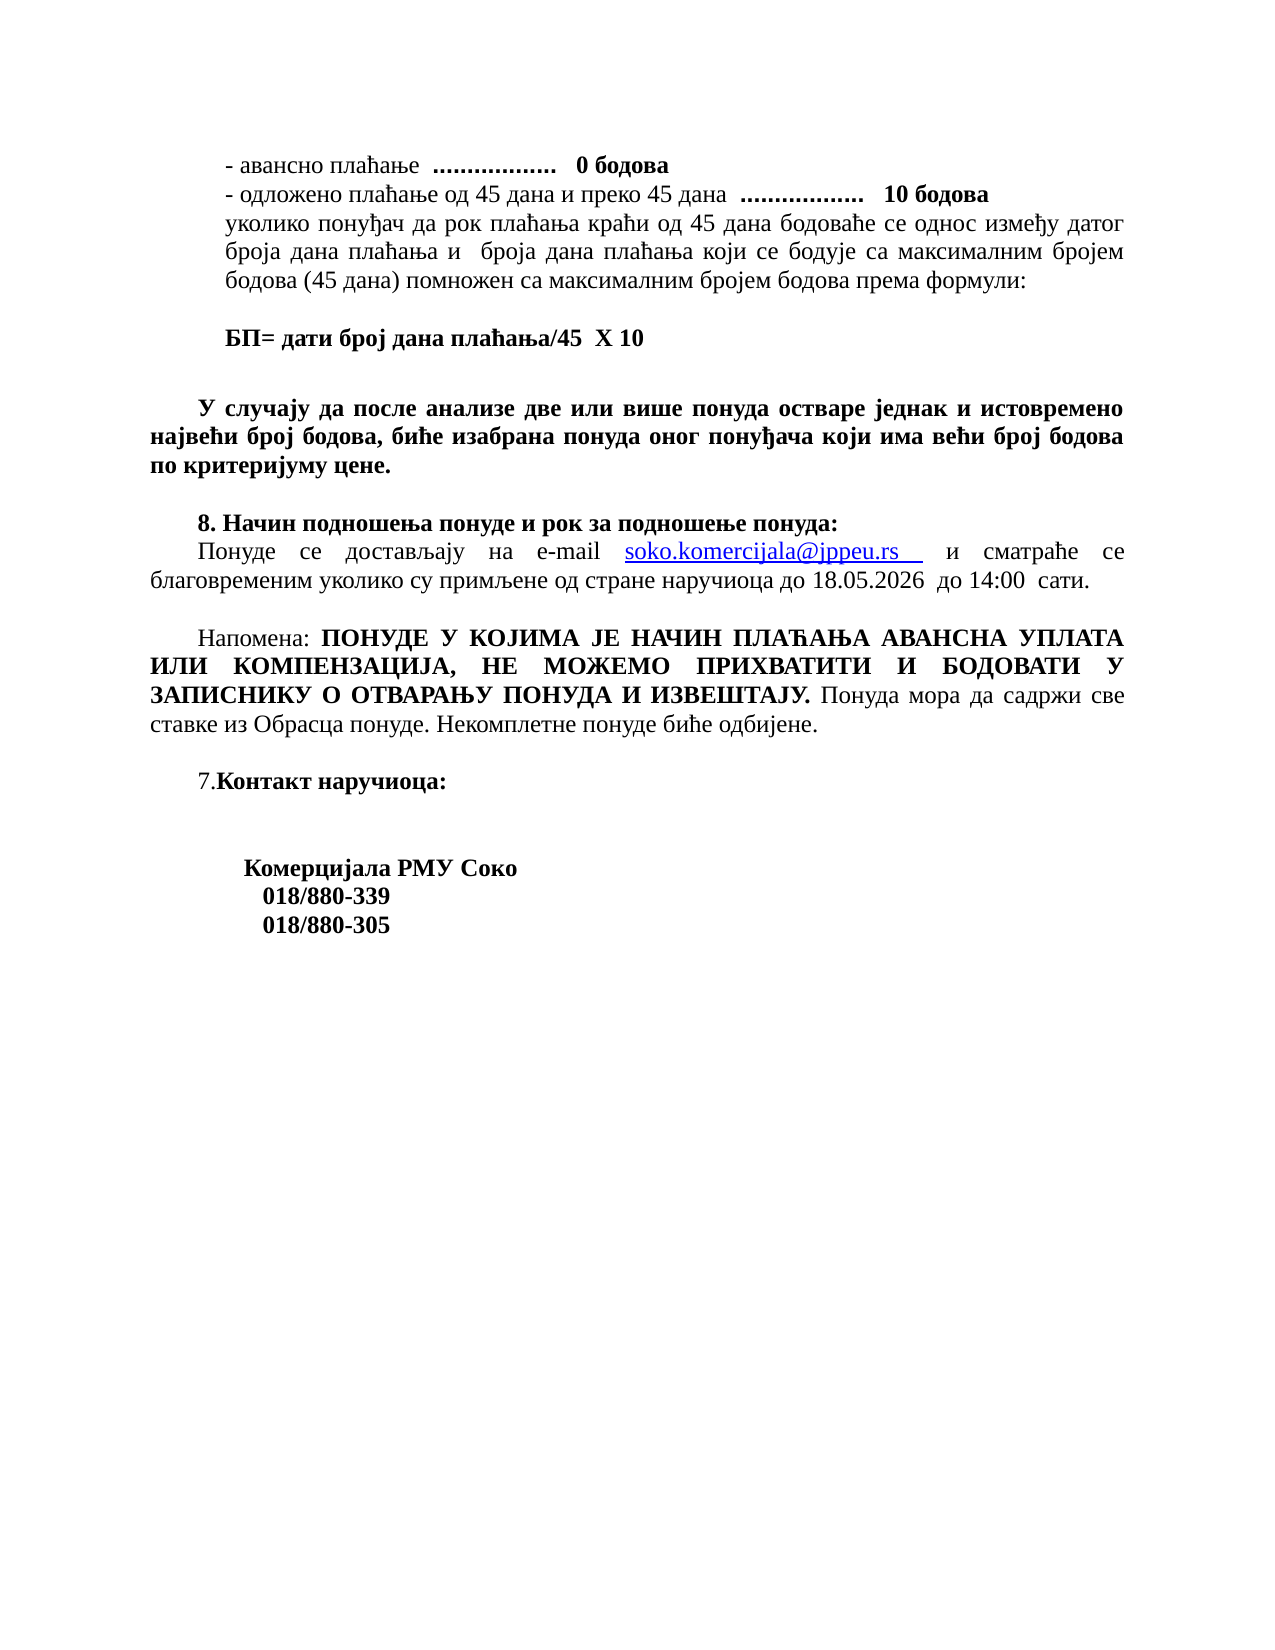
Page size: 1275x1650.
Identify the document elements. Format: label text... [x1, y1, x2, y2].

text У случају да после анализе две или више понуда остваре једнак и истовремено највећи број бодова, биће изабрана понуда оног понуђача који има већи број бодова по критеријуму цене. [150, 393, 1125, 479]
text БП= дати број дана плаћања/45 X 10 [225, 323, 1125, 351]
list Контакт наручиоца: [150, 766, 1125, 795]
text 8. Начин подношења понуде и рок за подношење понуда: [150, 508, 1125, 536]
text - авансно плаћање .................. 0 бодова [225, 150, 1125, 179]
text Понуде се достављају на e-mail soko.komercijala@jppeu.rs и сматраће се благовременим уколико су примљене од стране наручиоца до 18.05.2026 до 14:00 сати. [150, 536, 1125, 594]
text 018/880-305 [225, 910, 1125, 939]
text - одложено плаћање од 45 дана и преко 45 дана .................. 10 бодова [225, 179, 1125, 208]
text Комерцијала РМУ Соко [225, 853, 1125, 881]
text уколико понуђач да рок плаћања краћи од 45 дана бодоваће се однос између датог броја дана плаћања и броја дана плаћања који се бодује са максималним бројем бодова (45 дана) помножен са максималним бројем бодова према формули: [225, 208, 1125, 294]
text 018/880-339 [225, 881, 1125, 910]
text Напомена: ПОНУДЕ У КОЈИМА ЈЕ НАЧИН ПЛАЋАЊА АВАНСНА УПЛАТА ИЛИ КОМПЕНЗАЦИЈА, НЕ МОЖЕМО ПРИХВАТИТИ И БОДОВАТИ У ЗАПИСНИКУ О ОТВАРАЊУ ПОНУДА И ИЗВЕШТАЈУ. Понуда мора да садржи све ставке из Обрасца понуде. Некомплетне понуде биће одбијене. [150, 623, 1125, 738]
